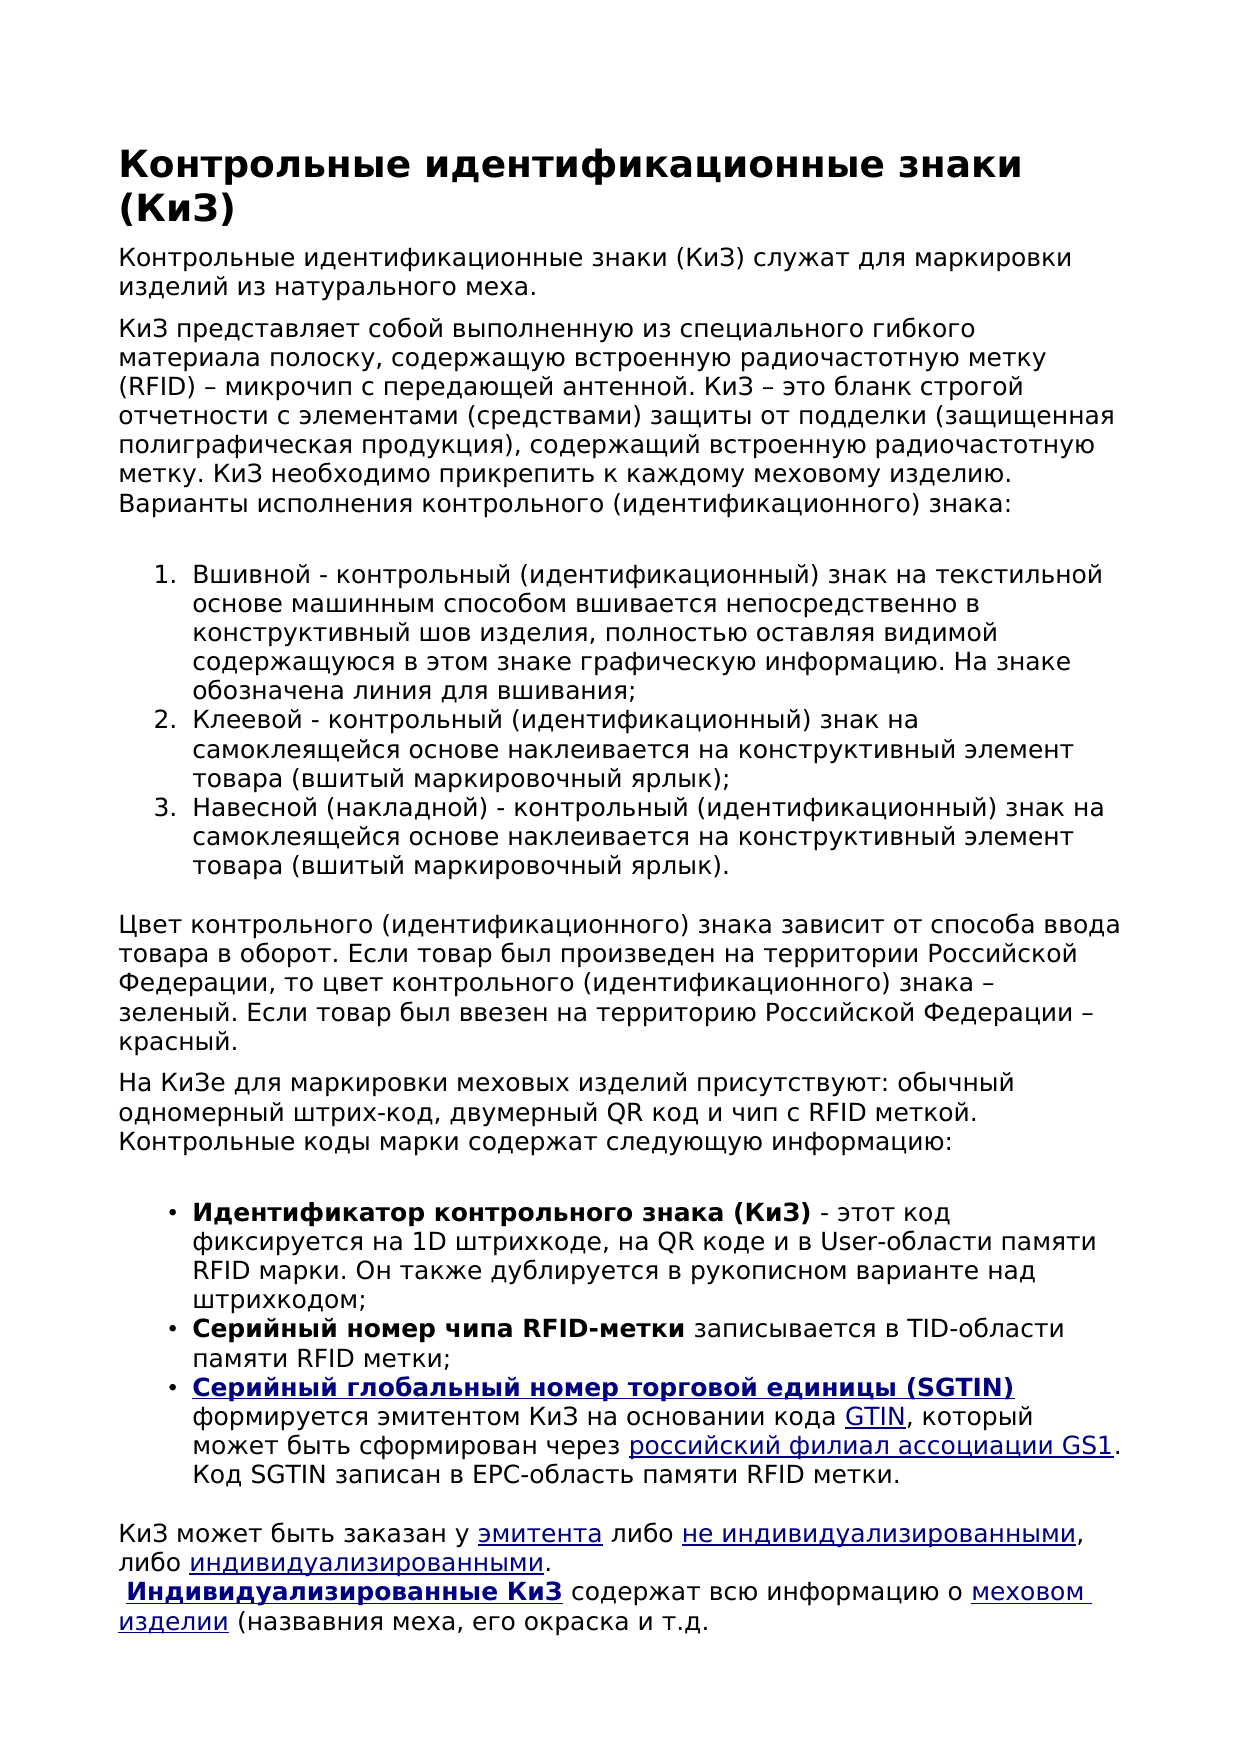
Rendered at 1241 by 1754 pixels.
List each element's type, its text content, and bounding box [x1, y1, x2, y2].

text На КиЗе для маркировки меховых изделий присутствуют: обычный одномерный штрих-код, двумерный QR код и чип с RFID меткой. Контрольные коды марки содержат следующую информацию: [118, 1068, 1122, 1156]
text Контрольные идентификационные знаки (КиЗ) служат для маркировки изделий из натурального меха. [118, 243, 1122, 301]
list Идентификатор контрольного знака (КиЗ) - этот код фиксируется на 1D штрихкоде, на QR коде и в User-области памяти RFID марки. Он также дублируется в рукописном варианте над штрихкодом; [177, 1198, 1122, 1315]
subtitle Контрольные идентификационные знаки (КиЗ) [118, 143, 1122, 230]
list Серийный номер чипа RFID-метки записывается в TID-области памяти RFID метки; [177, 1315, 1122, 1373]
list Серийный глобальный номер торговой единицы (SGTIN) формируется эмитентом КиЗ на основании кода GTIN, который может быть сформирован через российский филиал ассоциации GS1. Код SGTIN записан в EPC-область памяти RFID метки. [177, 1373, 1122, 1490]
text КиЗ представляет собой выполненную из специального гибкого материала полоску, содержащую встроенную радиочастотную метку (RFID) – микрочип с передающей антенной. КиЗ – это бланк строгой отчетности с элементами (средствами) защиты от подделки (защищенная полиграфическая продукция), содержащий встроенную радиочастотную метку. КиЗ необходимо прикрепить к каждому меховому изделию. Варианты исполнения контрольного (идентификационного) знака: [118, 314, 1122, 518]
text Цвет контрольного (идентификационного) знака зависит от способа ввода товара в оборот. Если товар был произведен на территории Российской Федерации, то цвет контрольного (идентификационного) знака – зеленый. Если товар был ввезен на территорию Российской Федерации – красный. [118, 910, 1122, 1056]
list Клеевой - контрольный (идентификационный) знак на самоклеящейся основе наклеивается на конструктивный элемент товара (вшитый маркировочный ярлык); [177, 706, 1122, 793]
list Навесной (накладной) - контрольный (идентификационный) знак на самоклеящейся основе наклеивается на конструктивный элемент товара (вшитый маркировочный ярлык). [177, 793, 1122, 881]
text КиЗ может быть заказан у эмитента либо не индивидуализированными, либо индивидуализированными. Индивидуализированные КиЗ содержат всю информацию о меховом изделии (назвавния меха, его окраска и т.д. [118, 1519, 1122, 1636]
list Вшивной - контрольный (идентификационный) знак на текстильной основе машинным способом вшивается непосредственно в конструктивный шов изделия, полностью оставляя видимой содержащуюся в этом знаке графическую информацию. На знаке обозначена линия для вшивания; [177, 560, 1122, 706]
